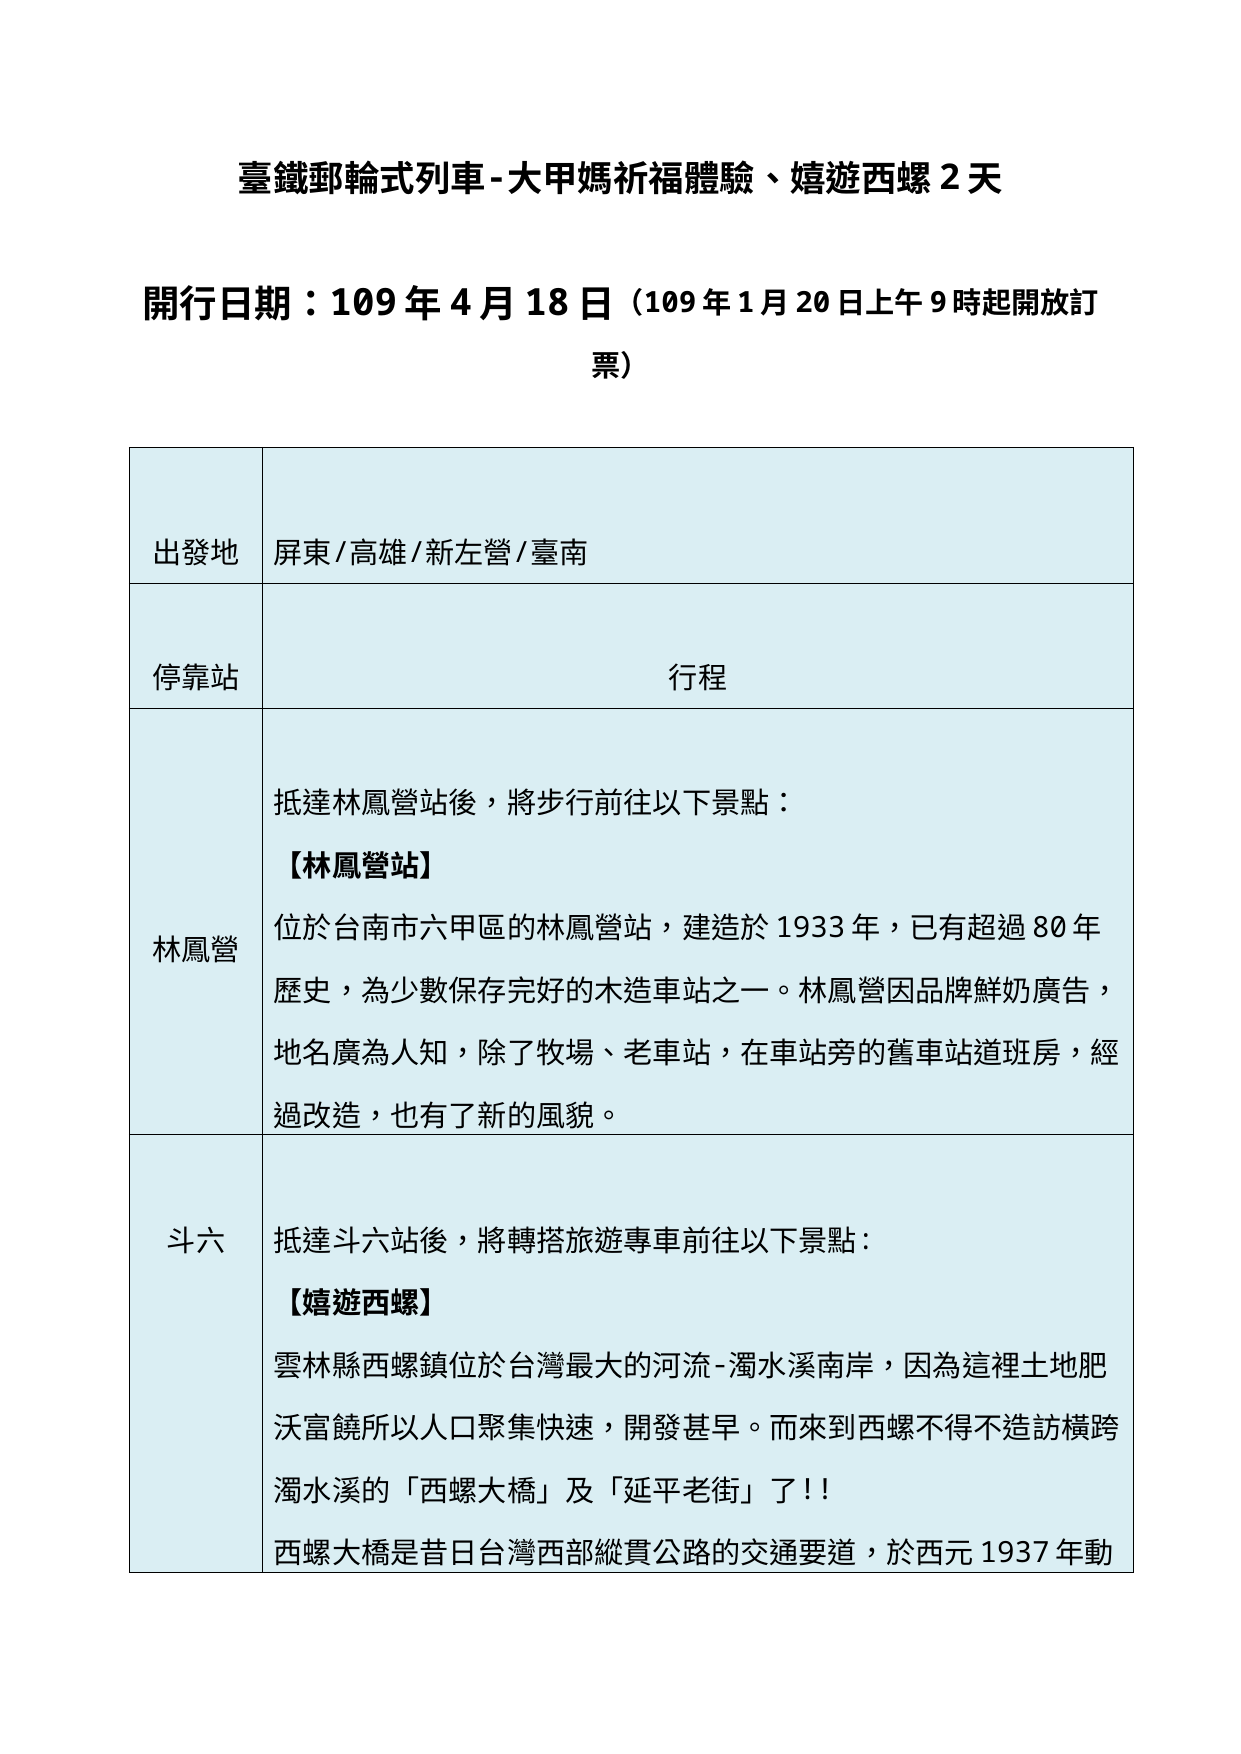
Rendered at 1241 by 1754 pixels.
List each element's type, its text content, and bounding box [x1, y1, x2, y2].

text 開行日期：109年4月18日（109年1月20日上午9時起開放訂票） [118, 259, 1122, 384]
table_cell 行程 [263, 584, 1133, 708]
table_cell 抵達林鳳營站後，將步行前往以下景點： 【林鳳營站】 位於台南市六甲區的林鳳營站，建造於1933年，已有超過80年歷史，為少數保存完好的木造車站之一。林鳳營因品牌鮮奶廣告，地名廣為人知，除了牧場、老車站，在車站旁的舊車站道班房，經過改造，也有了新的風貌。 [263, 709, 1133, 1134]
text 臺鐵郵輪式列車-大甲媽祈福體驗、嬉遊西螺2天 [118, 134, 1122, 197]
table_cell 停靠站 [130, 584, 262, 708]
table_cell 林鳳營 [130, 709, 262, 1134]
table_header 屏東/高雄/新左營/臺南 [263, 448, 1133, 583]
table_cell 斗六 [130, 1135, 262, 1572]
table_header 出發地 [130, 448, 262, 583]
table_cell 抵達斗六站後，將轉搭旅遊專車前往以下景點: 【嬉遊西螺】 雲林縣西螺鎮位於台灣最大的河流-濁水溪南岸，因為這裡土地肥沃富饒所以人口聚集快速，開發甚早。而來到西螺不得不造訪橫跨濁水溪的「西螺大橋」及「延平老街」了!! 西螺大橋是昔日台灣西部縱貫公路的交通要道，於西元1937年動 [263, 1135, 1133, 1572]
